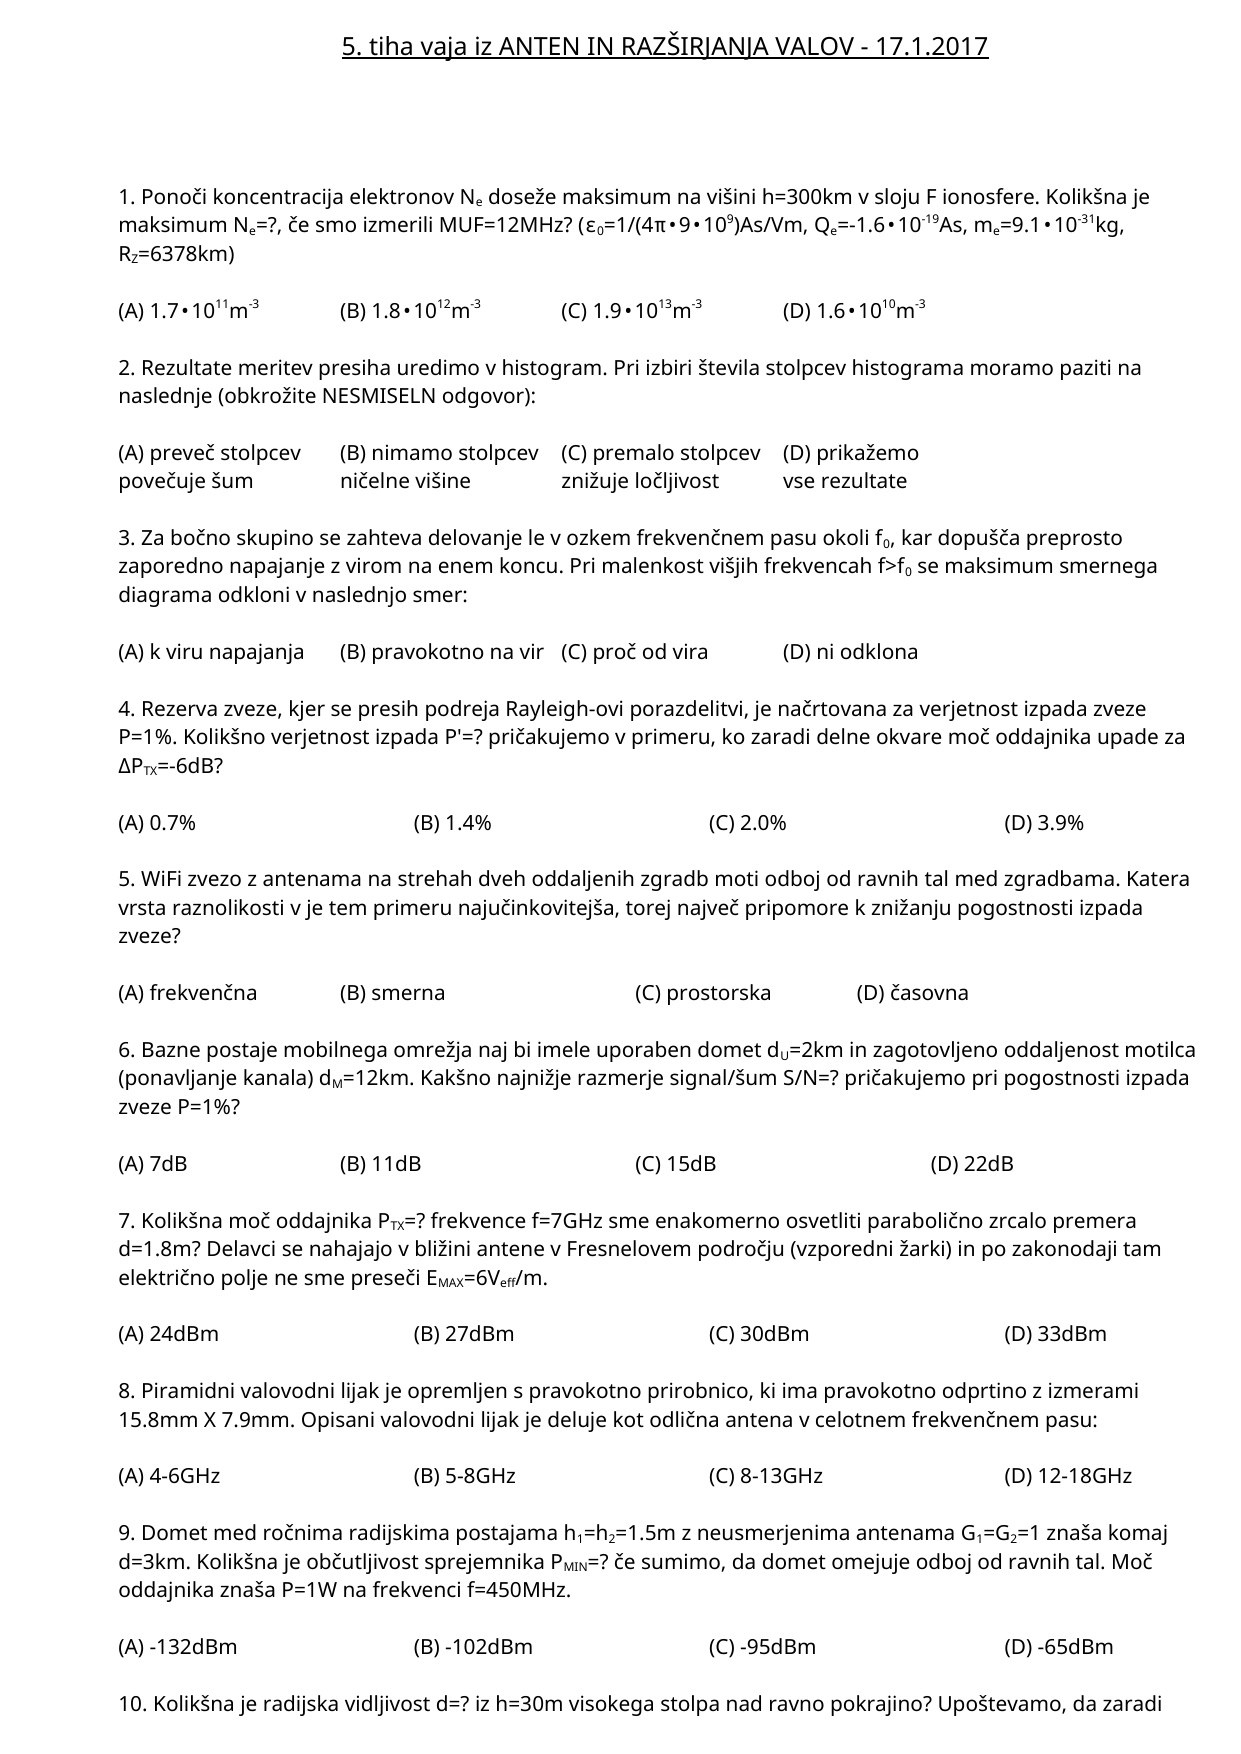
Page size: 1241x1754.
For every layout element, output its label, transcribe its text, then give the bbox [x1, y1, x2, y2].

text 6. Bazne postaje mobilnega omrežja naj bi imele uporaben domet dU=2km in zagotovljeno oddaljenost motilca (ponavljanje kanala) dM=12km. Kakšno najnižje razmerje signal/šum S/N=? pričakujemo pri pogostnosti izpada zveze P=1%? [118, 1035, 1212, 1120]
text povečuje šum ničelne višine znižuje ločljivost vse rezultate [118, 466, 1212, 495]
text (A) frekvenčna (B) smerna (C) prostorska (D) časovna [118, 978, 1212, 1007]
text 8. Piramidni valovodni lijak je opremljen s pravokotno prirobnico, ki ima pravokotno odprtino z izmerami 15.8mm X 7.9mm. Opisani valovodni lijak je deluje kot odlična antena v celotnem frekvenčnem pasu: [118, 1376, 1212, 1433]
text 5. tiha vaja iz ANTEN IN RAZŠIRJANJA VALOV - 17.1.2017 [118, 28, 1212, 63]
text (A) 24dBm (B) 27dBm (C) 30dBm (D) 33dBm [118, 1319, 1212, 1348]
text 4. Rezerva zveze, kjer se presih podreja Rayleigh-ovi porazdelitvi, je načrtovana za verjetnost izpada zveze P=1%. Kolikšno verjetnost izpada P'=? pričakujemo v primeru, ko zaradi delne okvare moč oddajnika upade za ΔPTX=-6dB? [118, 694, 1212, 779]
text 7. Kolikšna moč oddajnika PTX=? frekvence f=7GHz sme enakomerno osvetliti parabolično zrcalo premera d=1.8m? Delavci se nahajajo v bližini antene v Fresnelovem področju (vzporedni žarki) in po zakonodaji tam električno polje ne sme preseči EMAX=6Veff/m. [118, 1206, 1212, 1291]
text (A) 1.7•1011m-3 (B) 1.8•1012m-3 (C) 1.9•1013m-3 (D) 1.6•1010m-3 [118, 296, 1212, 324]
text (A) 0.7% (B) 1.4% (C) 2.0% (D) 3.9% [118, 808, 1212, 836]
text (A) preveč stolpcev (B) nimamo stolpcev (C) premalo stolpcev (D) prikažemo [118, 438, 1212, 466]
text 9. Domet med ročnima radijskima postajama h1=h2=1.5m z neusmerjenima antenama G1=G2=1 znaša komaj d=3km. Kolikšna je občutljivost sprejemnika PMIN=? če sumimo, da domet omejuje odboj od ravnih tal. Moč oddajnika znaša P=1W na frekvenci f=450MHz. [118, 1518, 1212, 1604]
text (A) 7dB (B) 11dB (C) 15dB (D) 22dB [118, 1149, 1212, 1177]
text 5. WiFi zvezo z antenama na strehah dveh oddaljenih zgradb moti odboj od ravnih tal med zgradbama. Katera vrsta raznolikosti v je tem primeru najučinkovitejša, torej največ pripomore k znižanju pogostnosti izpada zveze? [118, 864, 1212, 950]
text 10. Kolikšna je radijska vidljivost d=? iz h=30m visokega stolpa nad ravno pokrajino? Upoštevamo, da zaradi [118, 1689, 1212, 1718]
text 2. Rezultate meritev presiha uredimo v histogram. Pri izbiri števila stolpcev histograma moramo paziti na naslednje (obkrožite NESMISELN odgovor): [118, 353, 1212, 409]
text 3. Za bočno skupino se zahteva delovanje le v ozkem frekvenčnem pasu okoli f0, kar dopušča preprosto zaporedno napajanje z virom na enem koncu. Pri malenkost višjih frekvencah f>f0 se maksimum smernega diagrama odkloni v naslednjo smer: [118, 523, 1212, 608]
text (A) 4-6GHz (B) 5-8GHz (C) 8-13GHz (D) 12-18GHz [118, 1462, 1212, 1490]
text (A) -132dBm (B) -102dBm (C) -95dBm (D) -65dBm [118, 1632, 1212, 1661]
text (A) k viru napajanja (B) pravokotno na vir (C) proč od vira (D) ni odklona [118, 637, 1212, 665]
text 1. Ponoči koncentracija elektronov Ne doseže maksimum na višini h=300km v sloju F ionosfere. Kolikšna je maksimum Ne=?, če smo izmerili MUF=12MHz? (ε0=1/(4π•9•109)As/Vm, Qe=-1.6•10-19As, me=9.1•10-31kg, RZ=6378km) [118, 182, 1212, 267]
